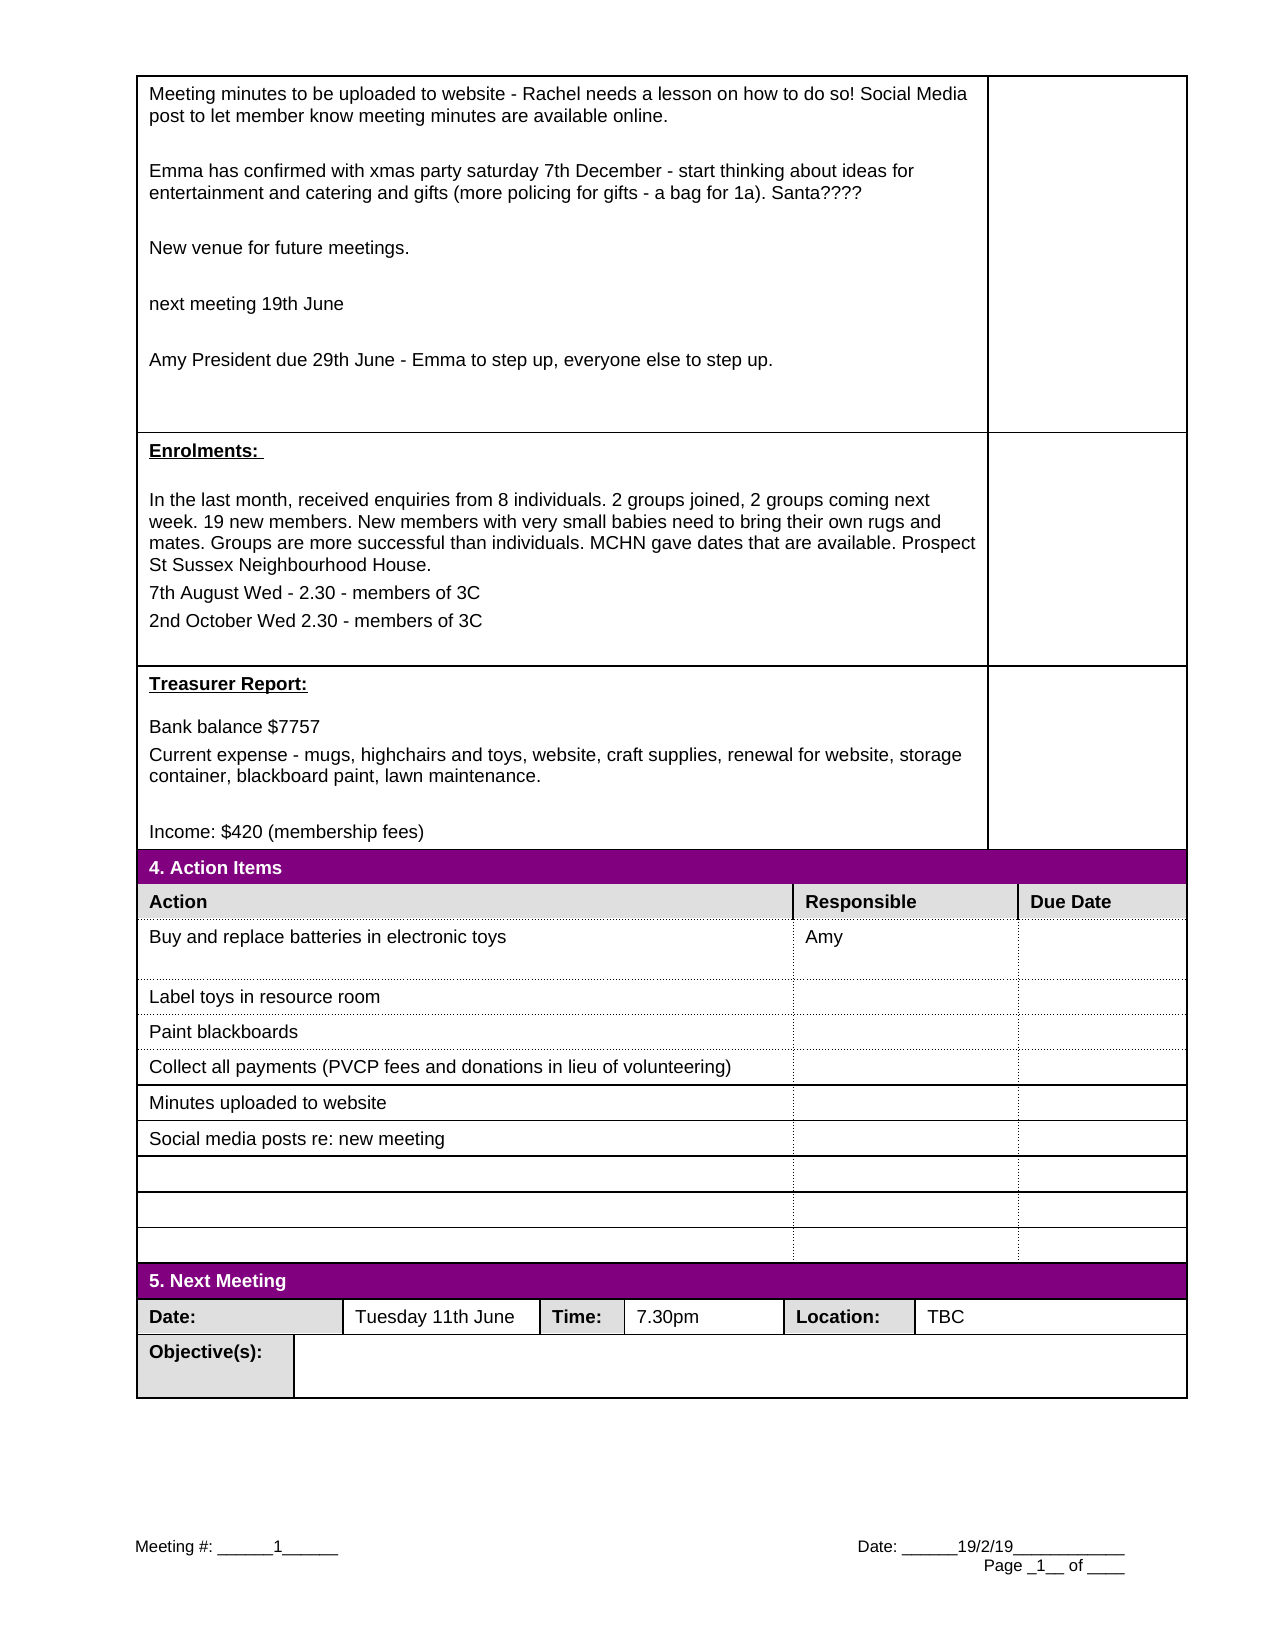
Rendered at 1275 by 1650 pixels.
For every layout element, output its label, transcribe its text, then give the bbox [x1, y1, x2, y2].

table_cell Enrolments: In the last month, received enquiries from 8 individuals. 2 groups joined, 2 groups coming next week. 19 new members. New members with very small babies need to bring their own rugs and mates. Groups are more successful than individuals. MCHN gave dates that are available. Prospect St Sussex Neighbourhood House. 7th August Wed - 2.30 - members of 3C 2nd October Wed 2.30 - members of 3C [138, 433, 987, 665]
table_cell Social media posts re: new meeting [138, 1121, 793, 1155]
table_cell [1018, 1228, 1186, 1262]
table_cell [1018, 1086, 1186, 1120]
table_cell [793, 1121, 1018, 1155]
table_cell [138, 1157, 793, 1191]
table_cell Time: [541, 1300, 624, 1333]
table_cell [1018, 1014, 1186, 1049]
table_cell 4. Action Items [138, 850, 1186, 884]
table_cell Due Date [1019, 884, 1186, 918]
table_cell [793, 1049, 1018, 1084]
table_cell Paint blackboards [138, 1014, 793, 1049]
table_cell [793, 1157, 1018, 1191]
table_cell [295, 1335, 1186, 1397]
table_cell [989, 77, 1186, 432]
table_cell [793, 1228, 1018, 1262]
table_cell [138, 1193, 793, 1227]
table_cell Meeting minutes to be uploaded to website - Rachel needs a lesson on how to do so! Social Media post to let member know meeting minutes are available online. Emma has confirmed with xmas party saturday 7th December - start thinking about ideas for entertainment and catering and gifts (more policing for gifts - a bag for 1a). Santa???? New venue for future meetings. next meeting 19th June Amy President due 29th June - Emma to step up, everyone else to step up. [138, 77, 987, 432]
table_cell Treasurer Report: Bank balance $7757 Current expense - mugs, highchairs and toys, website, craft supplies, renewal for website, storage container, blackboard paint, lawn maintenance. Income: $420 (membership fees) [138, 667, 987, 849]
table_cell [138, 1228, 793, 1262]
table_cell Label toys in resource room [138, 979, 793, 1014]
table_cell 5. Next Meeting [138, 1264, 1186, 1298]
table_cell [1018, 1157, 1186, 1191]
table_cell Objective(s): [138, 1335, 293, 1397]
table_cell Collect all payments (PVCP fees and donations in lieu of volunteering) [138, 1049, 793, 1084]
table_cell [1018, 919, 1186, 979]
table_cell Responsible [794, 884, 1017, 918]
table_cell Action [138, 884, 792, 918]
table_cell Location: [785, 1300, 914, 1333]
table_cell TBC [916, 1300, 1186, 1333]
table_cell 7.30pm [625, 1300, 783, 1333]
table_cell [1018, 1193, 1186, 1227]
table_cell Tuesday 11th June [344, 1300, 539, 1333]
table_cell Minutes uploaded to website [138, 1086, 793, 1120]
table_cell Date: [138, 1300, 342, 1333]
table_cell [989, 433, 1186, 665]
table_cell Amy [793, 919, 1018, 979]
table_cell Buy and replace batteries in electronic toys [138, 919, 793, 979]
table_cell [1018, 1049, 1186, 1084]
table_cell [793, 1014, 1018, 1049]
table_cell [793, 979, 1018, 1014]
table_cell [793, 1086, 1018, 1120]
table_cell [793, 1193, 1018, 1227]
table_cell [1018, 979, 1186, 1014]
table_cell [989, 667, 1186, 849]
table_cell [1018, 1121, 1186, 1155]
